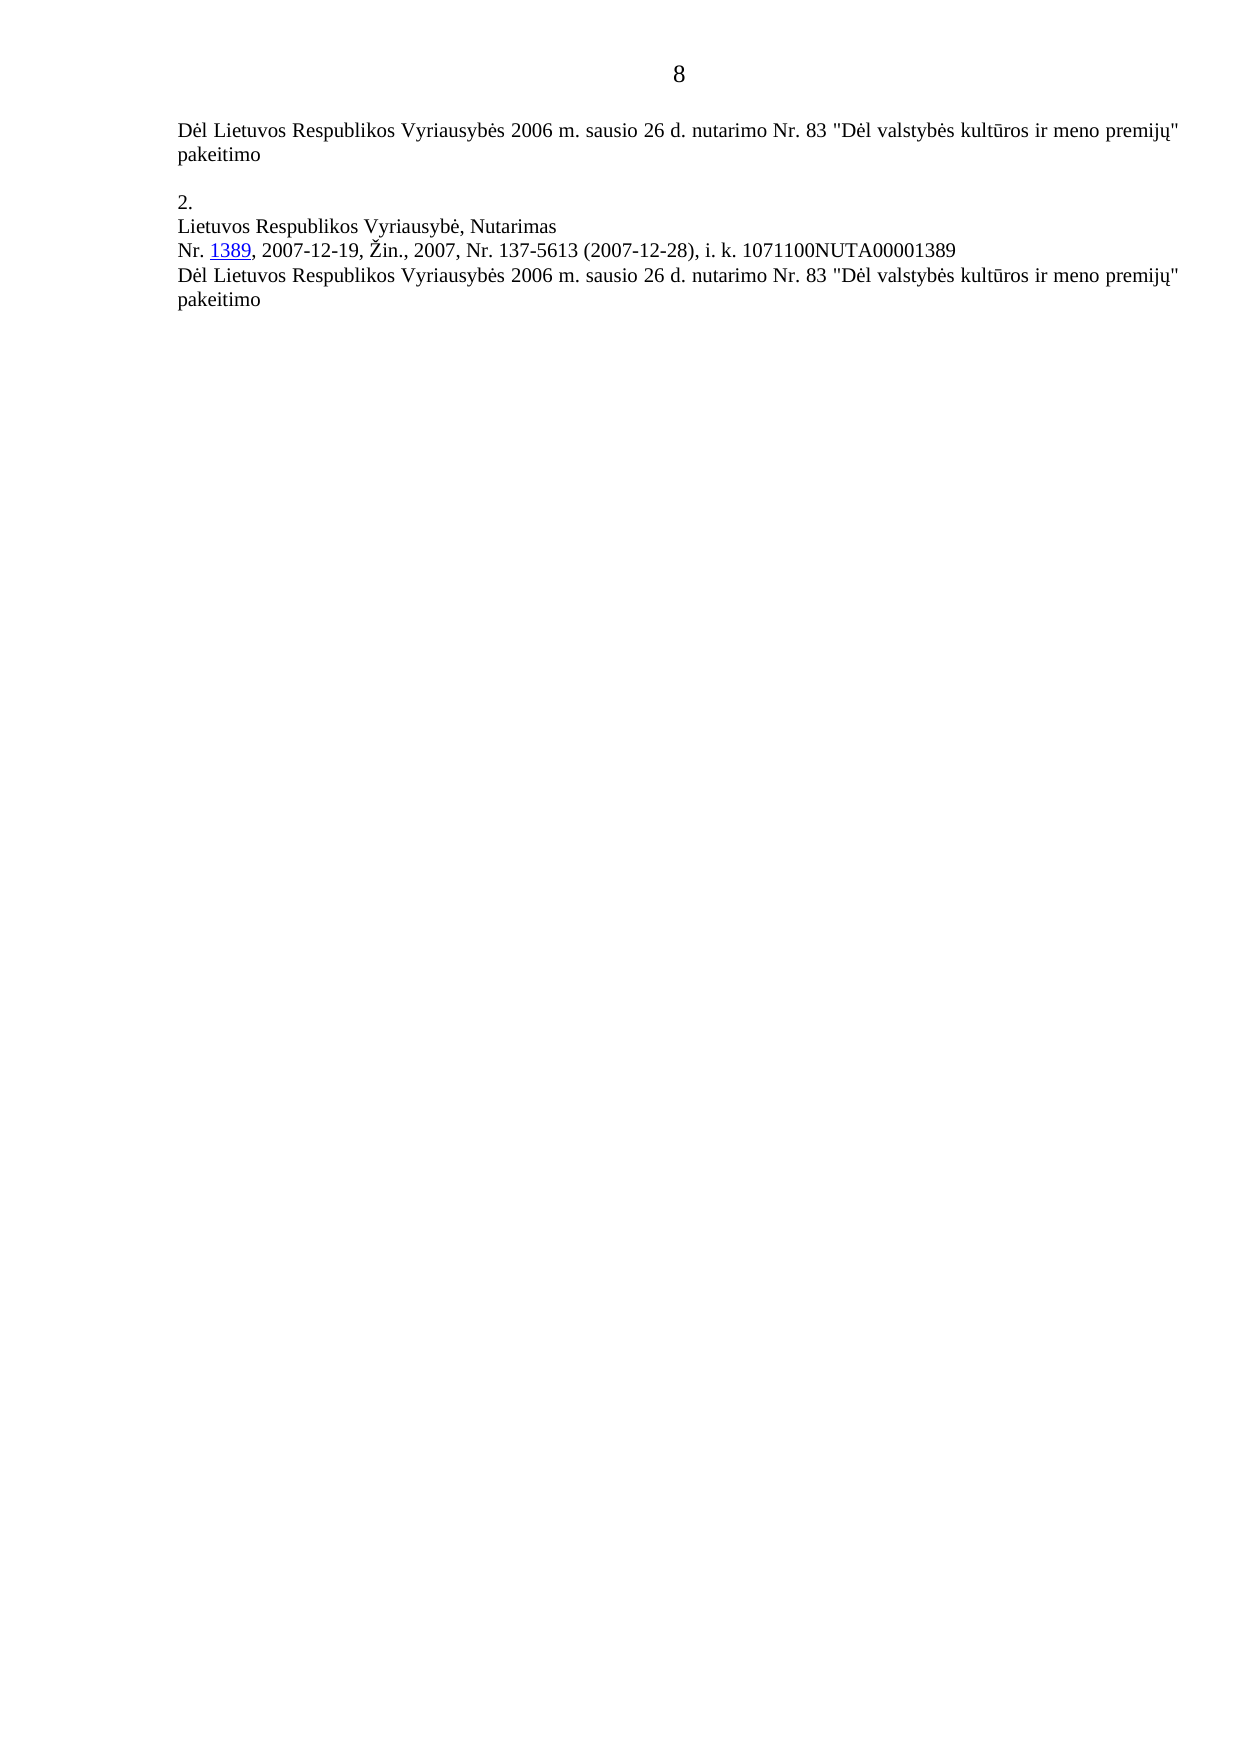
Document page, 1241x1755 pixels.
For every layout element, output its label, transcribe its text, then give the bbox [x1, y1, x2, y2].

text 2. [177, 190, 1181, 214]
text Lietuvos Respublikos Vyriausybė, Nutarimas [177, 214, 1181, 238]
text Dėl Lietuvos Respublikos Vyriausybės 2006 m. sausio 26 d. nutarimo Nr. 83 "Dėl valstybės kultūros ir meno premijų" pakeitimo [177, 118, 1181, 166]
text Nr. 1389, 2007-12-19, Žin., 2007, Nr. 137-5613 (2007-12-28), i. k. 1071100NUTA00001389 [177, 238, 1181, 262]
text Dėl Lietuvos Respublikos Vyriausybės 2006 m. sausio 26 d. nutarimo Nr. 83 "Dėl valstybės kultūros ir meno premijų" pakeitimo [177, 262, 1181, 311]
